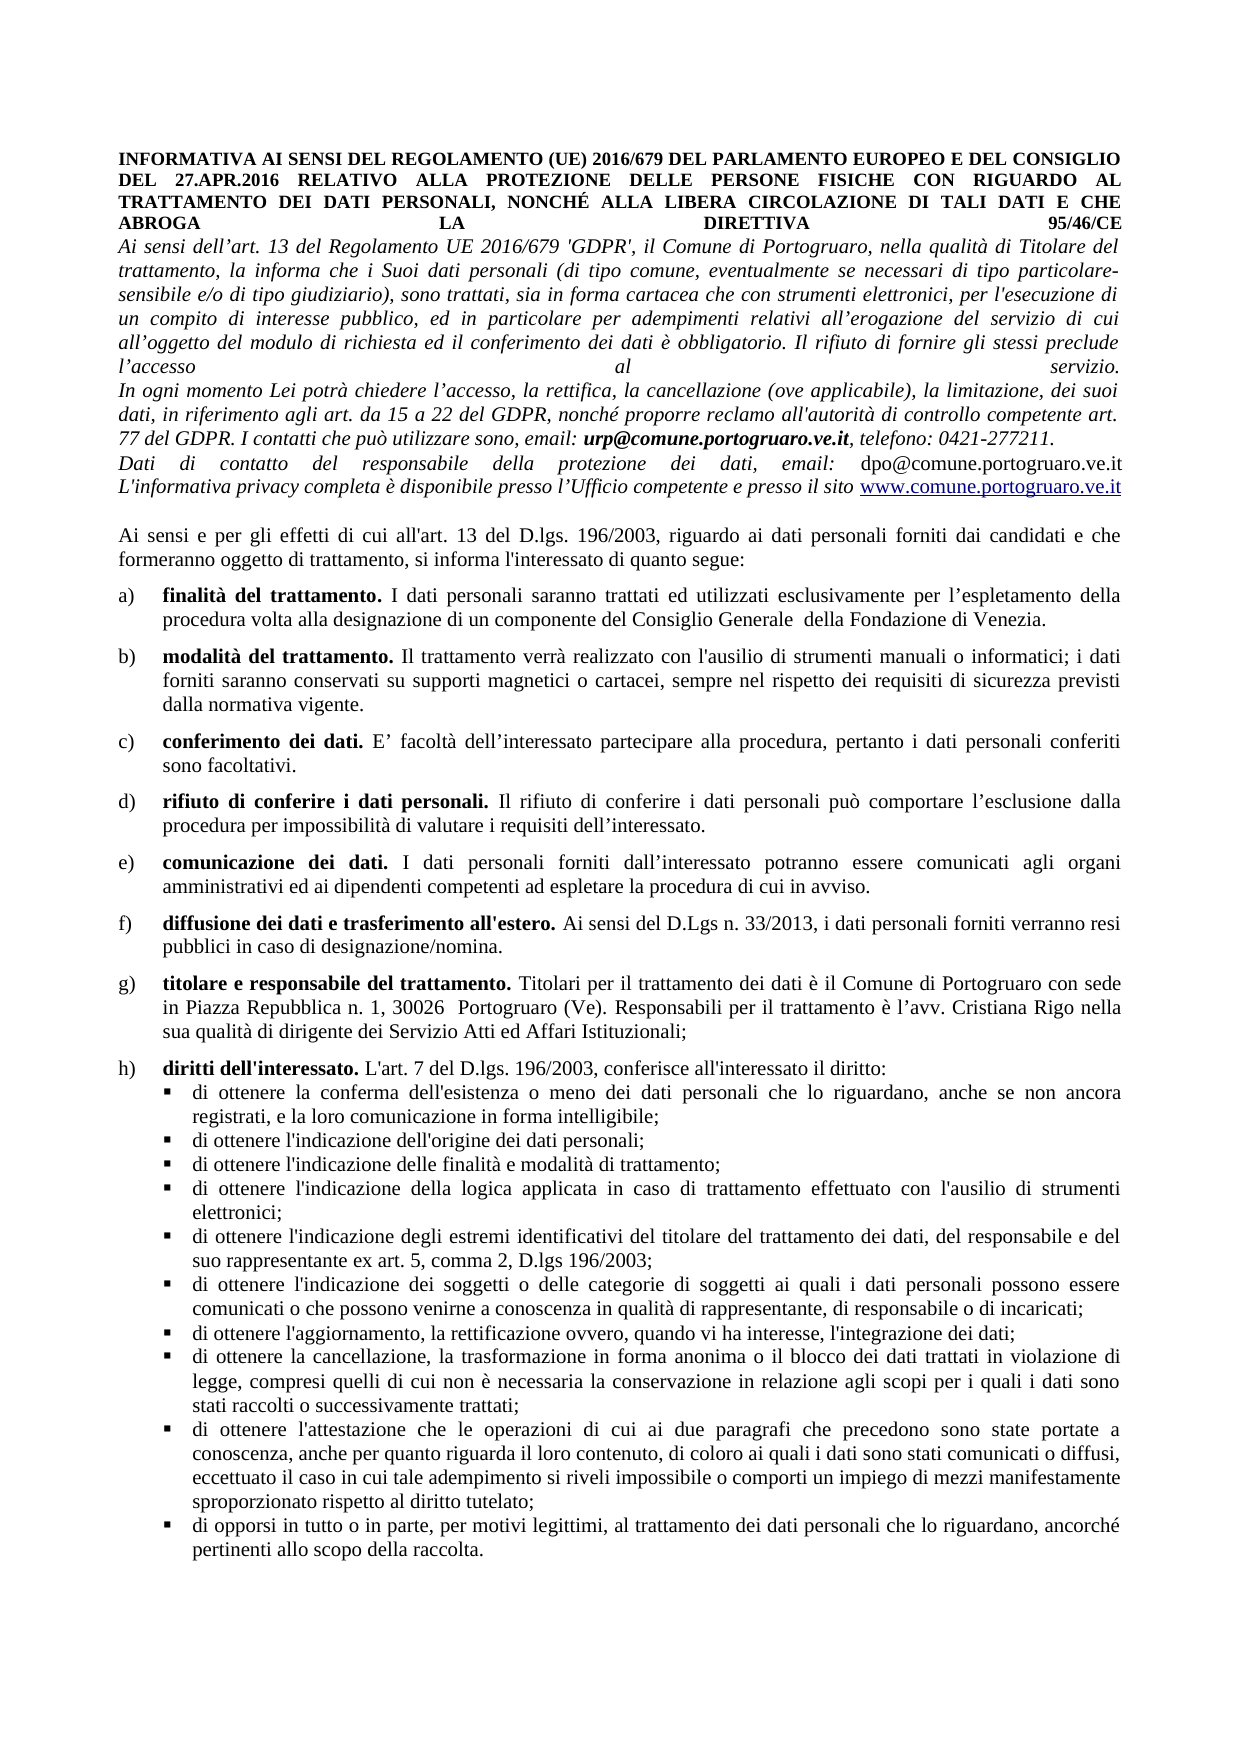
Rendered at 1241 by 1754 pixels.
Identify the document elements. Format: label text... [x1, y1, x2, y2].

list di ottenere l'indicazione dell'origine dei dati personali; [162, 1128, 1122, 1152]
text INFORMATIVA AI SENSI DEL REGOLAMENTO (UE) 2016/679 DEL PARLAMENTO EUROPEO E DEL CONSIGLIO DEL 27.APR.2016 RELATIVO ALLA PROTEZIONE DELLE PERSONE FISICHE CON RIGUARDO AL TRATTAMENTO DEI DATI PERSONALI, NONCHÉ ALLA LIBERA CIRCOLAZIONE DI TALI DATI E CHE ABROGA LA DIRETTIVA 95/46/CE Ai sensi dell’art. 13 del Regolamento UE 2016/679 'GDPR', il Comune di Portogruaro, nella qualità di Titolare del trattamento, la informa che i Suoi dati personali (di tipo comune, eventualmente se necessari di tipo particolare-sensibile e/o di tipo giudiziario), sono trattati, sia in forma cartacea che con strumenti elettronici, per l'esecuzione di un compito di interesse pubblico, ed in particolare per adempimenti relativi all’erogazione del servizio di cui all’oggetto del modulo di richiesta ed il conferimento dei dati è obbligatorio. Il rifiuto di fornire gli stessi preclude l’accesso al servizio. In ogni momento Lei potrà chiedere l’accesso, la rettifica, la cancellazione (ove applicabile), la limitazione, dei suoi dati, in riferimento agli art. da 15 a 22 del GDPR, nonché proporre reclamo all'autorità di controllo competente art. 77 del GDPR. I contatti che può utilizzare sono, email: urp@comune.portogruaro.ve.it, telefono: 0421-277211. [118, 148, 1122, 450]
text Ai sensi e per gli effetti di cui all'art. 13 del D.lgs. 196/2003, riguardo ai dati personali forniti dai candidati e che formeranno oggetto di trattamento, si informa l'interessato di quanto segue: [118, 523, 1122, 571]
list rifiuto di conferire i dati personali. Il rifiuto di conferire i dati personali può comportare l’esclusione dalla procedura per impossibilità di valutare i requisiti dell’interessato. [118, 789, 1122, 837]
list di ottenere l'attestazione che le operazioni di cui ai due paragrafi che precedono sono state portate a conoscenza, anche per quanto riguarda il loro contenuto, di coloro ai quali i dati sono stati comunicati o diffusi, eccettuato il caso in cui tale adempimento si riveli impossibile o comporti un impiego di mezzi manifestamente sproporzionato rispetto al diritto tutelato; [162, 1417, 1122, 1513]
text Dati di contatto del responsabile della protezione dei dati, email: dpo@comune.portogruaro.ve.it L'informativa privacy completa è disponibile presso l’Ufficio competente e presso il sito www.comune.portogruaro.ve.it [118, 450, 1122, 498]
list di ottenere la conferma dell'esistenza o meno dei dati personali che lo riguardano, anche se non ancora registrati, e la loro comunicazione in forma intelligibile; [162, 1080, 1122, 1128]
list di ottenere l'indicazione degli estremi identificativi del titolare del trattamento dei dati, del responsabile e del suo rappresentante ex art. 5, comma 2, D.lgs 196/2003; [162, 1224, 1122, 1272]
list di ottenere l'indicazione della logica applicata in caso di trattamento effettuato con l'ausilio di strumenti elettronici; [162, 1176, 1122, 1224]
list di ottenere l'indicazione dei soggetti o delle categorie di soggetti ai quali i dati personali possono essere comunicati o che possono venirne a conoscenza in qualità di rappresentante, di responsabile o di incaricati; [162, 1272, 1122, 1320]
list di ottenere la cancellazione, la trasformazione in forma anonima o il blocco dei dati trattati in violazione di legge, compresi quelli di cui non è necessaria la conservazione in relazione agli scopi per i quali i dati sono stati raccolti o successivamente trattati; [162, 1344, 1122, 1417]
list finalità del trattamento. I dati personali saranno trattati ed utilizzati esclusivamente per l’espletamento della procedura volta alla designazione di un componente del Consiglio Generale della Fondazione di Venezia. [118, 583, 1122, 631]
list comunicazione dei dati. I dati personali forniti dall’interessato potranno essere comunicati agli organi amministrativi ed ai dipendenti competenti ad espletare la procedura di cui in avviso. [118, 850, 1122, 898]
list di ottenere l'aggiornamento, la rettificazione ovvero, quando vi ha interesse, l'integrazione dei dati; [162, 1320, 1122, 1344]
list conferimento dei dati. E’ facoltà dell’interessato partecipare alla procedura, pertanto i dati personali conferiti sono facoltativi. [118, 728, 1122, 777]
list di opporsi in tutto o in parte, per motivi legittimi, al trattamento dei dati personali che lo riguardano, ancorché pertinenti allo scopo della raccolta. [162, 1513, 1122, 1561]
list titolare e responsabile del trattamento. Titolari per il trattamento dei dati è il Comune di Portogruaro con sede in Piazza Repubblica n. 1, 30026 Portogruaro (Ve). Responsabili per il trattamento è l’avv. Cristiana Rigo nella sua qualità di dirigente dei Servizio Atti ed Affari Istituzionali; [118, 971, 1122, 1043]
list modalità del trattamento. Il trattamento verrà realizzato con l'ausilio di strumenti manuali o informatici; i dati forniti saranno conservati su supporti magnetici o cartacei, sempre nel rispetto dei requisiti di sicurezza previsti dalla normativa vigente. [118, 644, 1122, 716]
list diffusione dei dati e trasferimento all'estero. Ai sensi del D.Lgs n. 33/2013, i dati personali forniti verranno resi pubblici in caso di designazione/nomina. [118, 910, 1122, 958]
list di ottenere l'indicazione delle finalità e modalità di trattamento; [162, 1152, 1122, 1176]
list diritti dell'interessato. L'art. 7 del D.lgs. 196/2003, conferisce all'interessato il diritto: [118, 1056, 1122, 1080]
